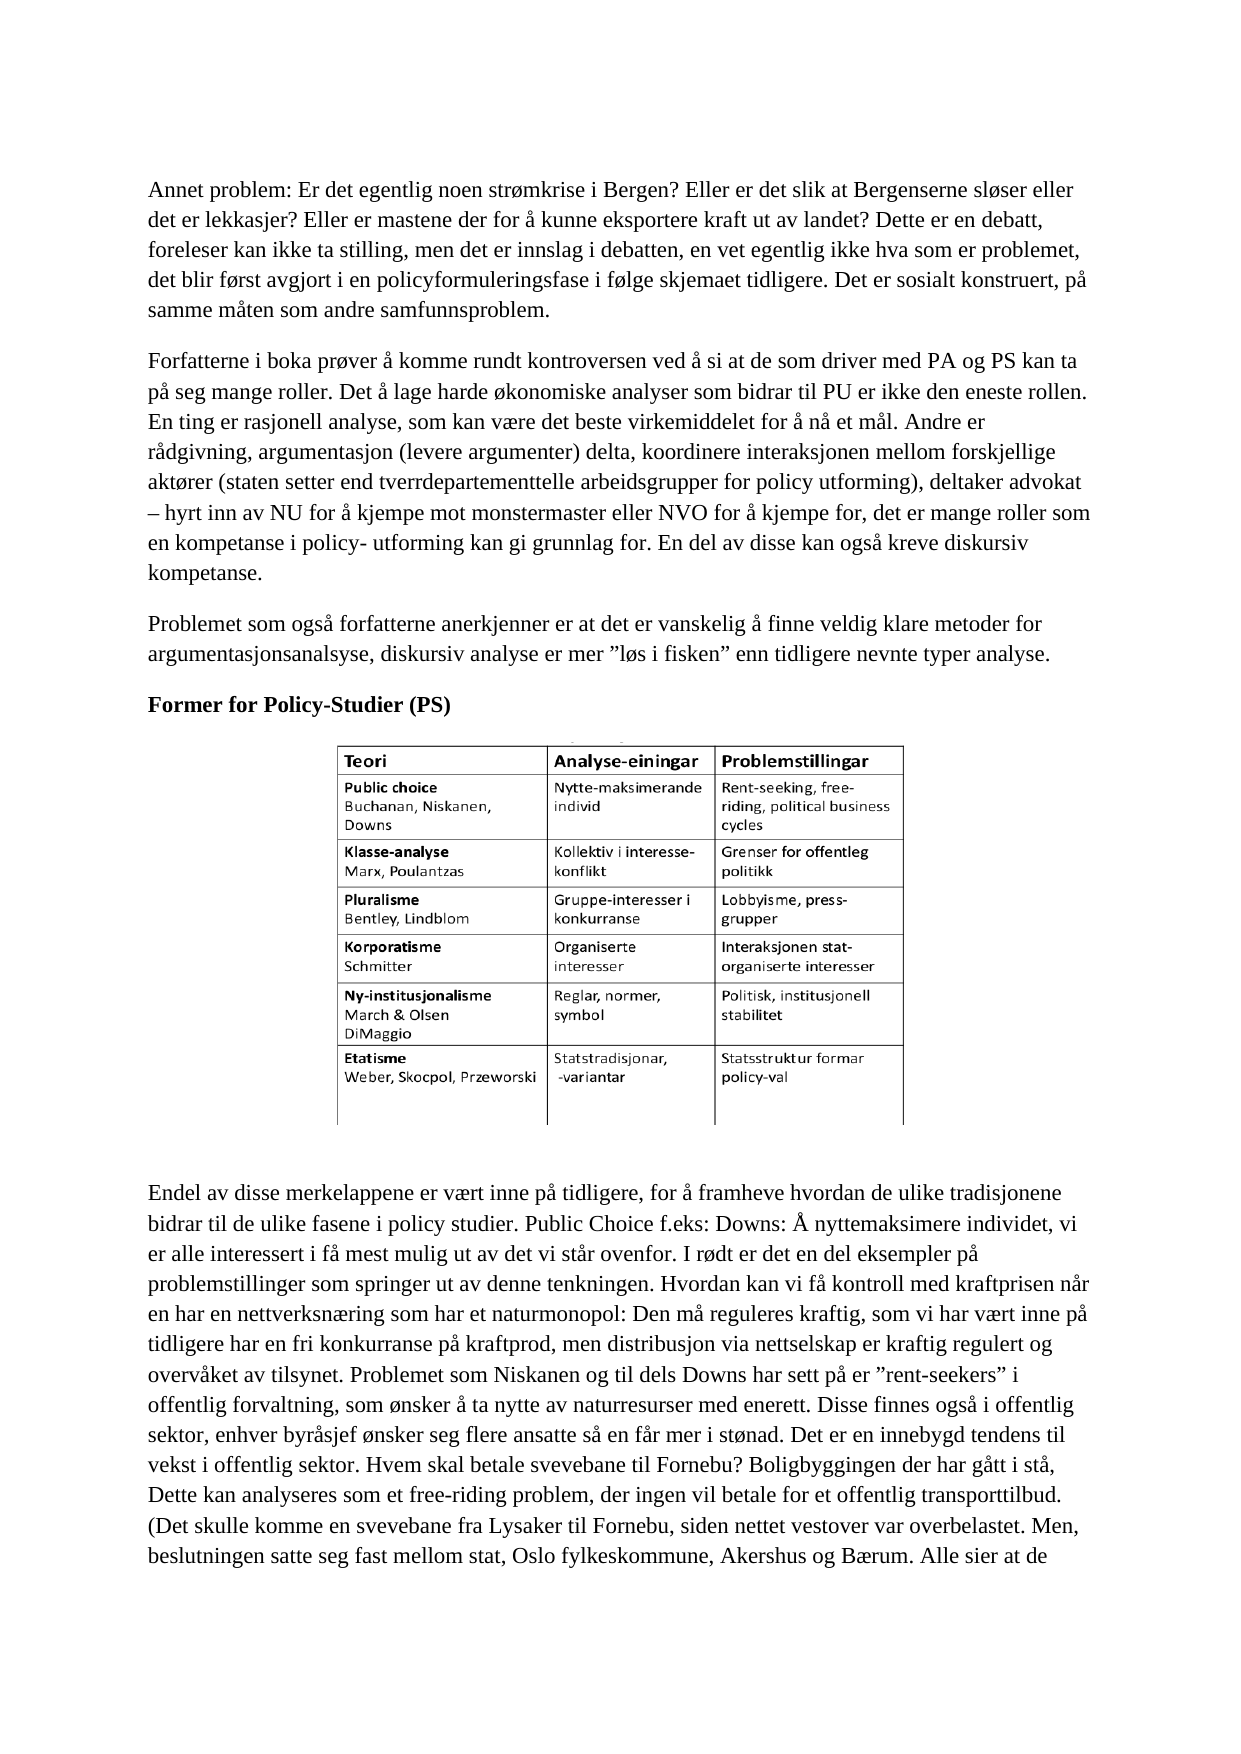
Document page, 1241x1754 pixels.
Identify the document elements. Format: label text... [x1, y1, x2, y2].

picture [333, 742, 907, 1125]
text Endel av disse merkelappene er vært inne på tidligere, for å framheve hvordan de ulike tradisjonene bidrar til de ulike fasene i policy studier. Public Choice f.eks: Downs: Å nyttemaksimere individet, vi er alle interessert i få mest mulig ut av det vi står ovenfor. I rødt er det en del eksempler på problemstillinger som springer ut av denne tenkningen. Hvordan kan vi få kontroll med kraftprisen når en har en nettverksnæring som har et naturmonopol: Den må reguleres kraftig, som vi har vært inne på tidligere har en fri konkurranse på kraftprod, men distribusjon via nettselskap er kraftig regulert og overvåket av tilsynet. Problemet som Niskanen og til dels Downs har sett på er ”rent-seekers” i offentlig forvaltning, som ønsker å ta nytte av naturresurser med enerett. Disse finnes også i offentlig sektor, enhver byråsjef ønsker seg flere ansatte så en får mer i stønad. Det er en innebygd tendens til vekst i offentlig sektor. Hvem skal betale svevebane til Fornebu? Boligbyggingen der har gått i stå, Dette kan analyseres som et free-riding problem, der ingen vil betale for et offentlig transporttilbud. (Det skulle komme en svevebane fra Lysaker til Fornebu, siden nettet vestover var overbelastet. Men, beslutningen satte seg fast mellom stat, Oslo fylkeskommune, Akershus og Bærum. Alle sier at de [148, 1179, 1093, 1568]
text Former for Policy-Studier (PS) [148, 691, 1093, 718]
text Annet problem: Er det egentlig noen strømkrise i Bergen? Eller er det slik at Bergenserne sløser eller det er lekkasjer? Eller er mastene der for å kunne eksportere kraft ut av landet? Dette er en debatt, foreleser kan ikke ta stilling, men det er innslag i debatten, en vet egentlig ikke hva som er problemet, det blir først avgjort i en policyformuleringsfase i følge skjemaet tidligere. Det er sosialt konstruert, på samme måten som andre samfunnsproblem. [148, 176, 1093, 323]
text Problemet som også forfatterne anerkjenner er at det er vanskelig å finne veldig klare metoder for argumentasjonsanalsyse, diskursiv analyse er mer ”løs i fisken” enn tidligere nevnte typer analyse. [148, 610, 1093, 667]
text Forfatterne i boka prøver å komme rundt kontroversen ved å si at de som driver med PA og PS kan ta på seg mange roller. Det å lage harde økonomiske analyser som bidrar til PU er ikke den eneste rollen. En ting er rasjonell analyse, som kan være det beste virkemiddelet for å nå et mål. Andre er rådgivning, argumentasjon (levere argumenter) delta, koordinere interaksjonen mellom forskjellige aktører (staten setter end tverrdepartementtelle arbeidsgrupper for policy utforming), deltaker advokat – hyrt inn av NU for å kjempe mot monstermaster eller NVO for å kjempe for, det er mange roller som en kompetanse i policy- utforming kan gi grunnlag for. En del av disse kan også kreve diskursiv kompetanse. [148, 347, 1093, 585]
